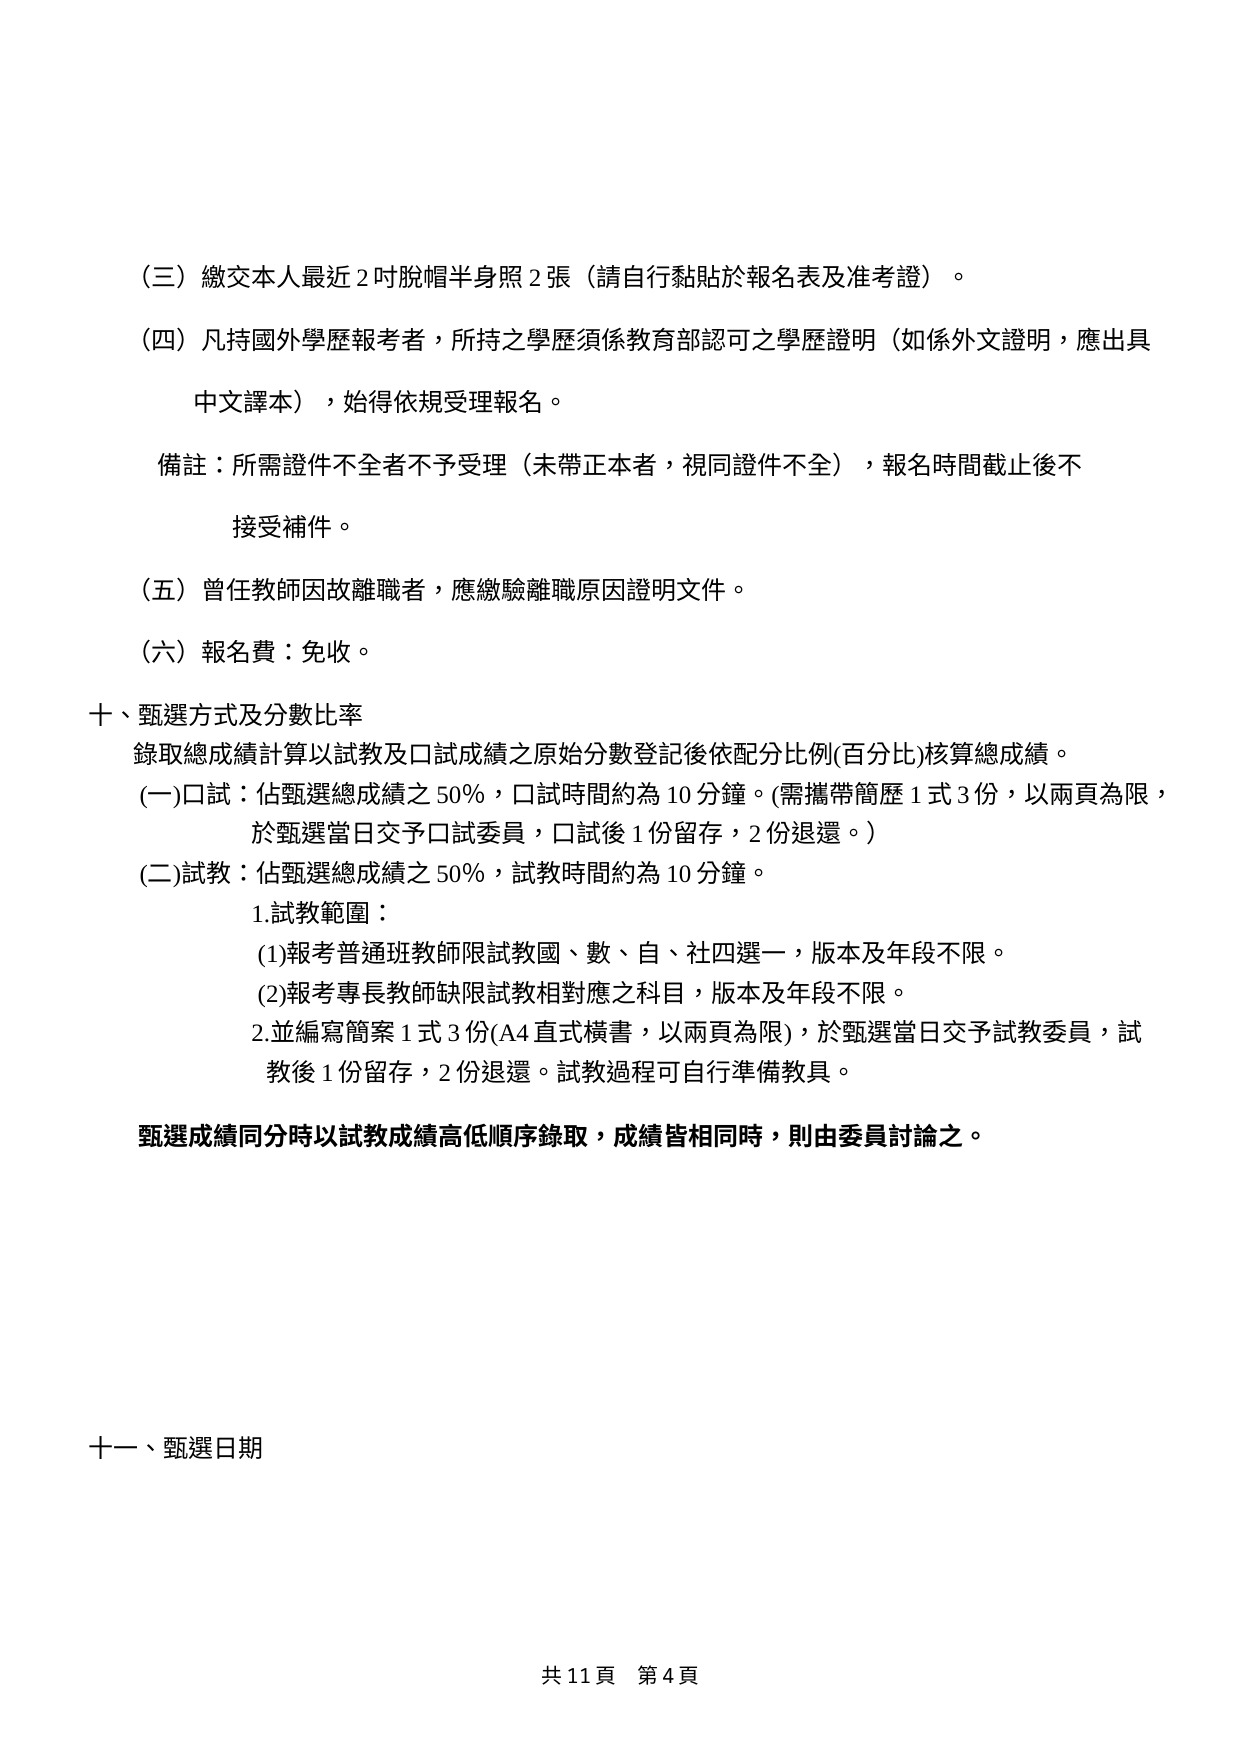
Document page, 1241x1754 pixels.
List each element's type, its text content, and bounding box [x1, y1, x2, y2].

text 十、甄選方式及分數比率 [89, 672, 1152, 734]
text 備註：所需證件不全者不予受理（未帶正本者，視同證件不全），報名時間截止後不 [126, 422, 1152, 484]
text (2)報考專長教師缺限試教相對應之科目，版本及年段不限。 [251, 973, 1152, 1009]
text 2.並編寫簡案1式3份(A4直式橫書，以兩頁為限)，於甄選當日交予試教委員，試教後1份留存，2份退還。試教過程可自行準備教具。 [251, 1013, 1152, 1089]
text 十一、甄選日期 [89, 1405, 1152, 1467]
text 1.試教範圍： [251, 893, 1152, 930]
text (1)報考普通班教師限試教國、數、自、社四選一，版本及年段不限。 [251, 933, 1152, 969]
text （五）曾任教師因故離職者，應繳驗離職原因證明文件。 [126, 547, 1152, 609]
text 錄取總成績計算以試教及口試成績之原始分數登記後依配分比例(百分比)核算總成績。 [133, 734, 1152, 771]
text (一)口試：佔甄選總成績之50％，口試時間約為10分鐘。(需攜帶簡歷1式3份，以兩頁為限，於甄選當日交予口試委員，口試後1份留存，2份退還。） [133, 774, 1152, 850]
text (二)試教：佔甄選總成績之50％，試教時間約為10分鐘。 [133, 854, 1152, 890]
text 接受補件。 [126, 484, 1152, 547]
text （六）報名費：免收。 [126, 609, 1152, 672]
text 甄選成績同分時以試教成績高低順序錄取，成績皆相同時，則由委員討論之。 [139, 1092, 1152, 1155]
text （四）凡持國外學歷報考者，所持之學歷須係教育部認可之學歷證明（如係外文證明，應出具中文譯本），始得依規受理報名。 [126, 297, 1152, 422]
text （三）繳交本人最近2吋脫帽半身照2張（請自行黏貼於報名表及准考證）。 [126, 234, 1152, 297]
